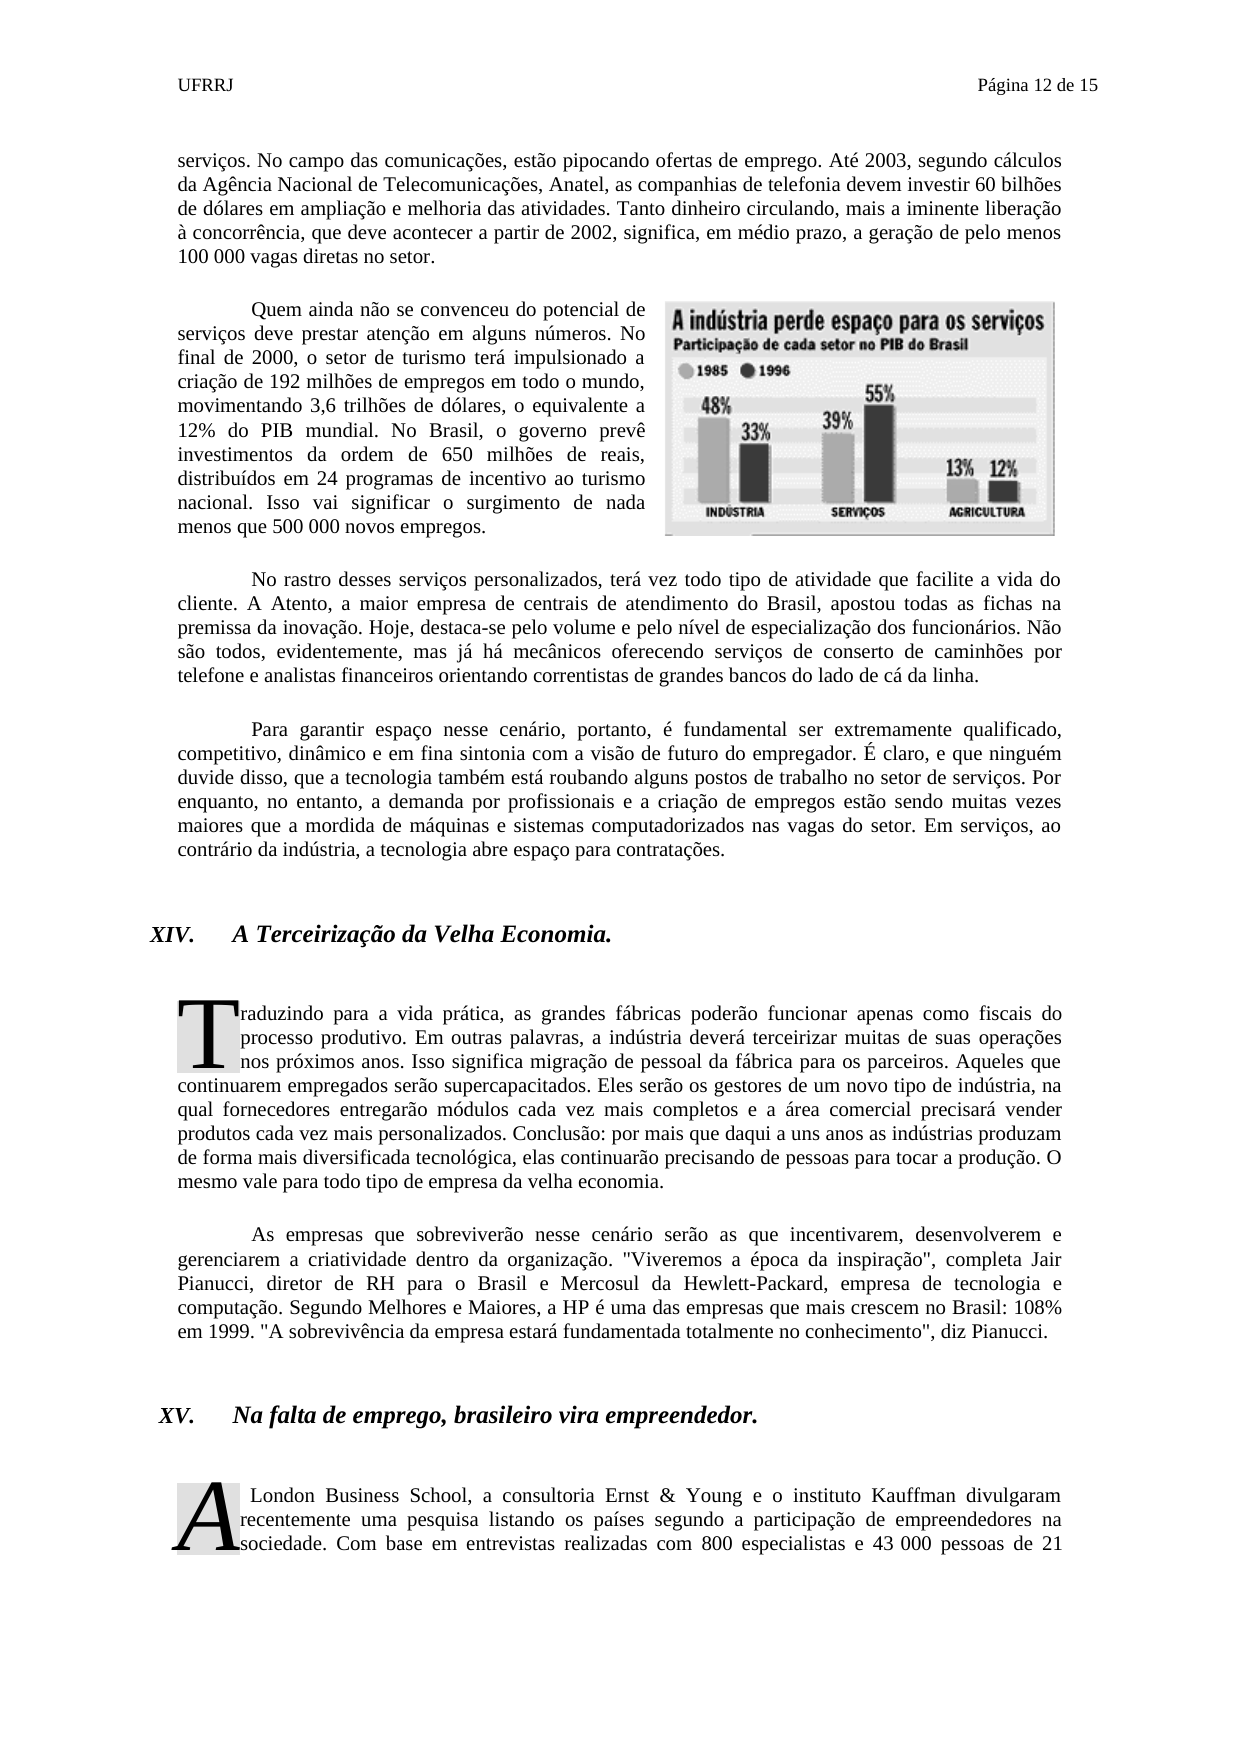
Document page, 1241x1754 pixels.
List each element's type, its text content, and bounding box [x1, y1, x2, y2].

text Traduzindo para a vida prática, as grandes fábricas poderão funcionar apenas como fiscais do processo produtivo. Em outras palavras, a indústria deverá terceirizar muitas de suas operações nos próximos anos. Isso significa migração de pessoal da fábrica para os parceiros. Aqueles que continuarem empregados serão supercapacitados. Eles serão os gestores de um novo tipo de indústria, na qual fornecedores entregarão módulos cada vez mais completos e a área comercial precisará vender produtos cada vez mais personalizados. Conclusão: por mais que daqui a uns anos as indústrias produzam de forma mais diversificada tecnológica, elas continuarão precisando de pessoas para tocar a produção. O mesmo vale para todo tipo de empresa da velha economia. [177, 1001, 1063, 1193]
text No rastro desses serviços personalizados, terá vez todo tipo de atividade que facilite a vida do cliente. A Atento, a maior empresa de centrais de atendimento do Brasil, apostou todas as fichas na premissa da inovação. Hoje, destaca-se pelo volume e pelo nível de especialização dos funcionários. Não são todos, evidentemente, mas já há mecânicos oferecendo serviços de conserto de caminhões por telefone e analistas financeiros orientando correntistas de grandes bancos do lado de cá da linha. [177, 567, 1063, 687]
list Na falta de emprego, brasileiro vira empreendedor. [177, 1401, 1063, 1429]
text A London Business School, a consultoria Ernst & Young e o instituto Kauffman divulgaram recentemente uma pesquisa listando os países segundo a participação de empreendedores na sociedade. Com base em entrevistas realizadas com 800 especialistas e 43.000 pessoas de 21 países, o estudo organizou um ranking de nações. Em primeiro lugar da lista está o Brasil. Para Para efeito do trabalho, "empreendedor" é aquele que já montou, está montando ou se prepara para montar um negócio. E "negócio" para os pesquisadores tem um sentido amplo: vai do pequeno comerciante ao grande empresário. [240, 1483, 1063, 1555]
text Quem ainda não se convenceu do potencial de serviços deve prestar atenção em alguns números. No final de 2000, o setor de turismo terá impulsionado a criação de 192 milhões de empregos em todo o mundo, movimentando 3,6 trilhões de dólares, o equivalente a 12% do PIB mundial. No Brasil, o governo prevê investimentos da ordem de 650 milhões de reais, distribuídos em 24 programas de incentivo ao turismo nacional. Isso vai significar o surgimento de nada menos que 500 000 novos empregos. [177, 297, 1063, 538]
text Para garantir espaço nesse cenário, portanto, é fundamental ser extremamente qualificado, competitivo, dinâmico e em fina sintonia com a visão de futuro do empregador. É claro, e que ninguém duvide disso, que a tecnologia também está roubando alguns postos de trabalho no setor de serviços. Por enquanto, no entanto, a demanda por profissionais e a criação de empregos estão sendo muitas vezes maiores que a mordida de máquinas e sistemas computadorizados nas vagas do setor. Em serviços, ao contrário da indústria, a tecnologia abre espaço para contratações. [177, 716, 1063, 861]
text serviços. No campo das comunicações, estão pipocando ofertas de emprego. Até 2003, segundo cálculos da Agência Nacional de Telecomunicações, Anatel, as companhias de telefonia devem investir 60 bilhões de dólares em ampliação e melhoria das atividades. Tanto dinheiro circulando, mais a iminente liberação à concorrência, que deve acontecer a partir de 2002, significa, em médio prazo, a geração de pelo menos 100 000 vagas diretas no setor. [177, 148, 1063, 268]
text As empresas que sobreviverão nesse cenário serão as que incentivarem, desenvolverem e gerenciarem a criatividade dentro da organização. "Viveremos a época da inspiração", completa Jair Pianucci, diretor de RH para o Brasil e Mercosul da Hewlett-Packard, empresa de tecnologia e computação. Segundo Melhores e Maiores, a HP é uma das empresas que mais crescem no Brasil: 108% em 1999. "A sobrevivência da empresa estará fundamentada totalmente no conhecimento", diz Pianucci. [177, 1222, 1063, 1343]
list A Terceirização da Velha Economia. [177, 919, 1063, 947]
